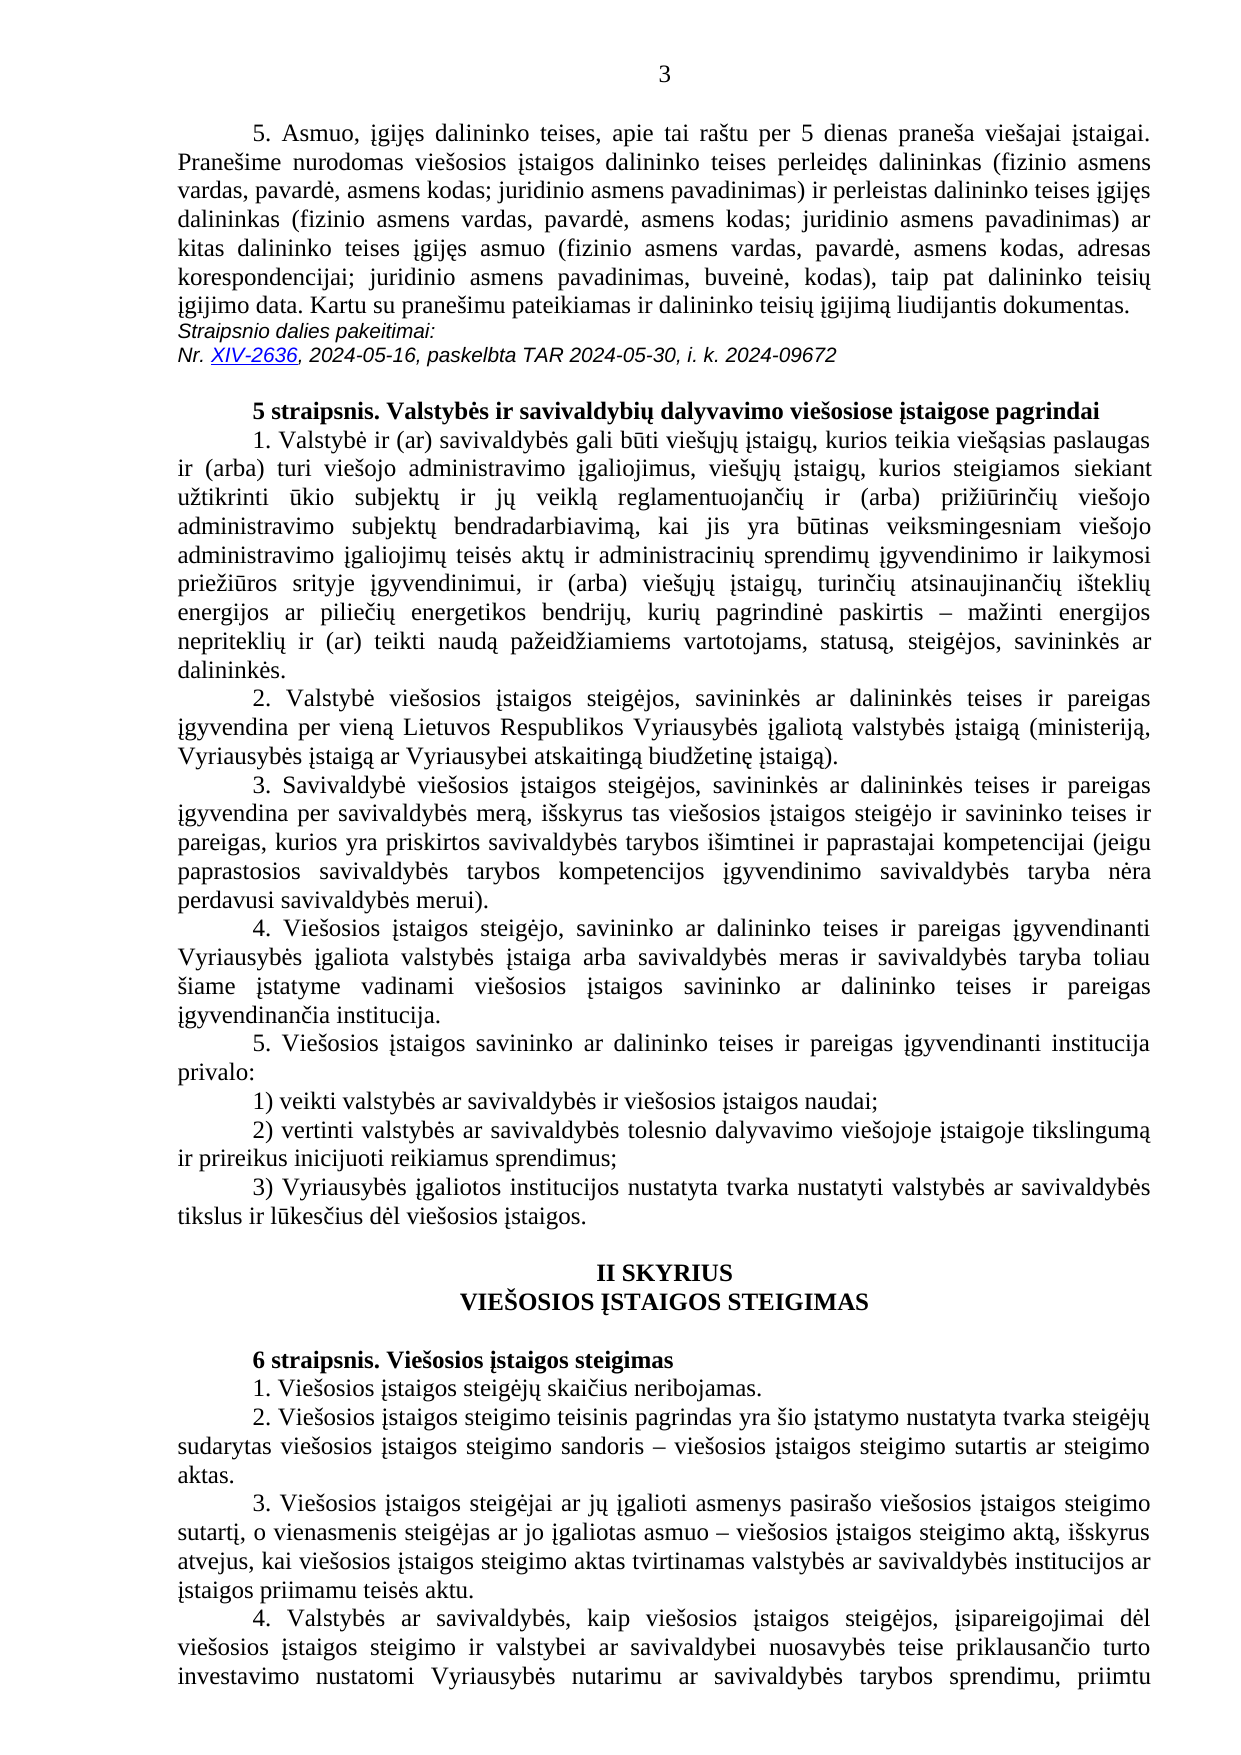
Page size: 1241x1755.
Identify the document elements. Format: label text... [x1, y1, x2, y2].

text II SKYRIUS [177, 1258, 1152, 1287]
text 2. Viešosios įstaigos steigimo teisinis pagrindas yra šio įstatymo nustatyta tvarka steigėjų sudarytas viešosios įstaigos steigimo sandoris – viešosios įstaigos steigimo sutartis ar steigimo aktas. [177, 1402, 1152, 1488]
text 1. Valstybė ir (ar) savivaldybės gali būti viešųjų įstaigų, kurios teikia viešąsias paslaugas ir (arba) turi viešojo administravimo įgaliojimus, viešųjų įstaigų, kurios steigiamos siekiant užtikrinti ūkio subjektų ir jų veiklą reglamentuojančių ir (arba) prižiūrinčių viešojo administravimo subjektų bendradarbiavimą, kai jis yra būtinas veiksmingesniam viešojo administravimo įgaliojimų teisės aktų ir administracinių sprendimų įgyvendinimo ir laikymosi priežiūros srityje įgyvendinimui, ir (arba) viešųjų įstaigų, turinčių atsinaujinančių išteklių energijos ar piliečių energetikos bendrijų, kurių pagrindinė paskirtis – mažinti energijos nepriteklių ir (ar) teikti naudą pažeidžiamiems vartotojams, statusą, steigėjos, savininkės ar dalininkės. [177, 425, 1152, 683]
text 6 straipsnis. Viešosios įstaigos steigimas [177, 1345, 1152, 1373]
text Nr. XIV-2636, 2024-05-16, paskelbta TAR 2024-05-30, i. k. 2024-09672 [177, 343, 1152, 367]
text 3. Viešosios įstaigos steigėjai ar jų įgalioti asmenys pasirašo viešosios įstaigos steigimo sutartį, o vienasmenis steigėjas ar jo įgaliotas asmuo – viešosios įstaigos steigimo aktą, išskyrus atvejus, kai viešosios įstaigos steigimo aktas tvirtinamas valstybės ar savivaldybės institucijos ar įstaigos priimamu teisės aktu. [177, 1488, 1152, 1603]
text 2. Valstybė viešosios įstaigos steigėjos, savininkės ar dalininkės teises ir pareigas įgyvendina per vieną Lietuvos Respublikos Vyriausybės įgaliotą valstybės įstaigą (ministeriją, Vyriausybės įstaigą ar Vyriausybei atskaitingą biudžetinę įstaigą). [177, 683, 1152, 770]
text 3. Savivaldybė viešosios įstaigos steigėjos, savininkės ar dalininkės teises ir pareigas įgyvendina per savivaldybės merą, išskyrus tas viešosios įstaigos steigėjo ir savininko teises ir pareigas, kurios yra priskirtos savivaldybės tarybos išimtinei ir paprastajai kompetencijai (jeigu paprastosios savivaldybės tarybos kompetencijos įgyvendinimo savivaldybės taryba nėra perdavusi savivaldybės merui). [177, 770, 1152, 913]
text 4. Valstybės ar savivaldybės, kaip viešosios įstaigos steigėjos, įsipareigojimai dėl viešosios įstaigos steigimo ir valstybei ar savivaldybei nuosavybės teise priklausančio turto investavimo nustatomi Vyriausybės nutarimu ar savivaldybės tarybos sprendimu, priimtu [177, 1603, 1152, 1690]
text 5 straipsnis. Valstybės ir savivaldybių dalyvavimo viešosiose įstaigose pagrindai [177, 396, 1152, 425]
text 4. Viešosios įstaigos steigėjo, savininko ar dalininko teises ir pareigas įgyvendinanti Vyriausybės įgaliota valstybės įstaiga arba savivaldybės meras ir savivaldybės taryba toliau šiame įstatyme vadinami viešosios įstaigos savininko ar dalininko teises ir pareigas įgyvendinančia institucija. [177, 913, 1152, 1028]
text 1) veikti valstybės ar savivaldybės ir viešosios įstaigos naudai; [177, 1086, 1152, 1115]
text 5. Viešosios įstaigos savininko ar dalininko teises ir pareigas įgyvendinanti institucija privalo: [177, 1028, 1152, 1086]
text Straipsnio dalies pakeitimai: [177, 319, 1152, 343]
text 3) Vyriausybės įgaliotos institucijos nustatyta tvarka nustatyti valstybės ar savivaldybės tikslus ir lūkesčius dėl viešosios įstaigos. [177, 1172, 1152, 1230]
text VIEŠOSIOS ĮSTAIGOS STEIGIMAS [177, 1287, 1152, 1316]
text 5. Asmuo, įgijęs dalininko teises, apie tai raštu per 5 dienas praneša viešajai įstaigai. Pranešime nurodomas viešosios įstaigos dalininko teises perleidęs dalininkas (fizinio asmens vardas, pavardė, asmens kodas; juridinio asmens pavadinimas) ir perleistas dalininko teises įgijęs dalininkas (fizinio asmens vardas, pavardė, asmens kodas; juridinio asmens pavadinimas) ar kitas dalininko teises įgijęs asmuo (fizinio asmens vardas, pavardė, asmens kodas, adresas korespondencijai; juridinio asmens pavadinimas, buveinė, kodas), taip pat dalininko teisių įgijimo data. Kartu su pranešimu pateikiamas ir dalininko teisių įgijimą liudijantis dokumentas. [177, 118, 1152, 319]
text 2) vertinti valstybės ar savivaldybės tolesnio dalyvavimo viešojoje įstaigoje tikslingumą ir prireikus inicijuoti reikiamus sprendimus; [177, 1115, 1152, 1172]
text 1. Viešosios įstaigos steigėjų skaičius neribojamas. [177, 1373, 1152, 1402]
